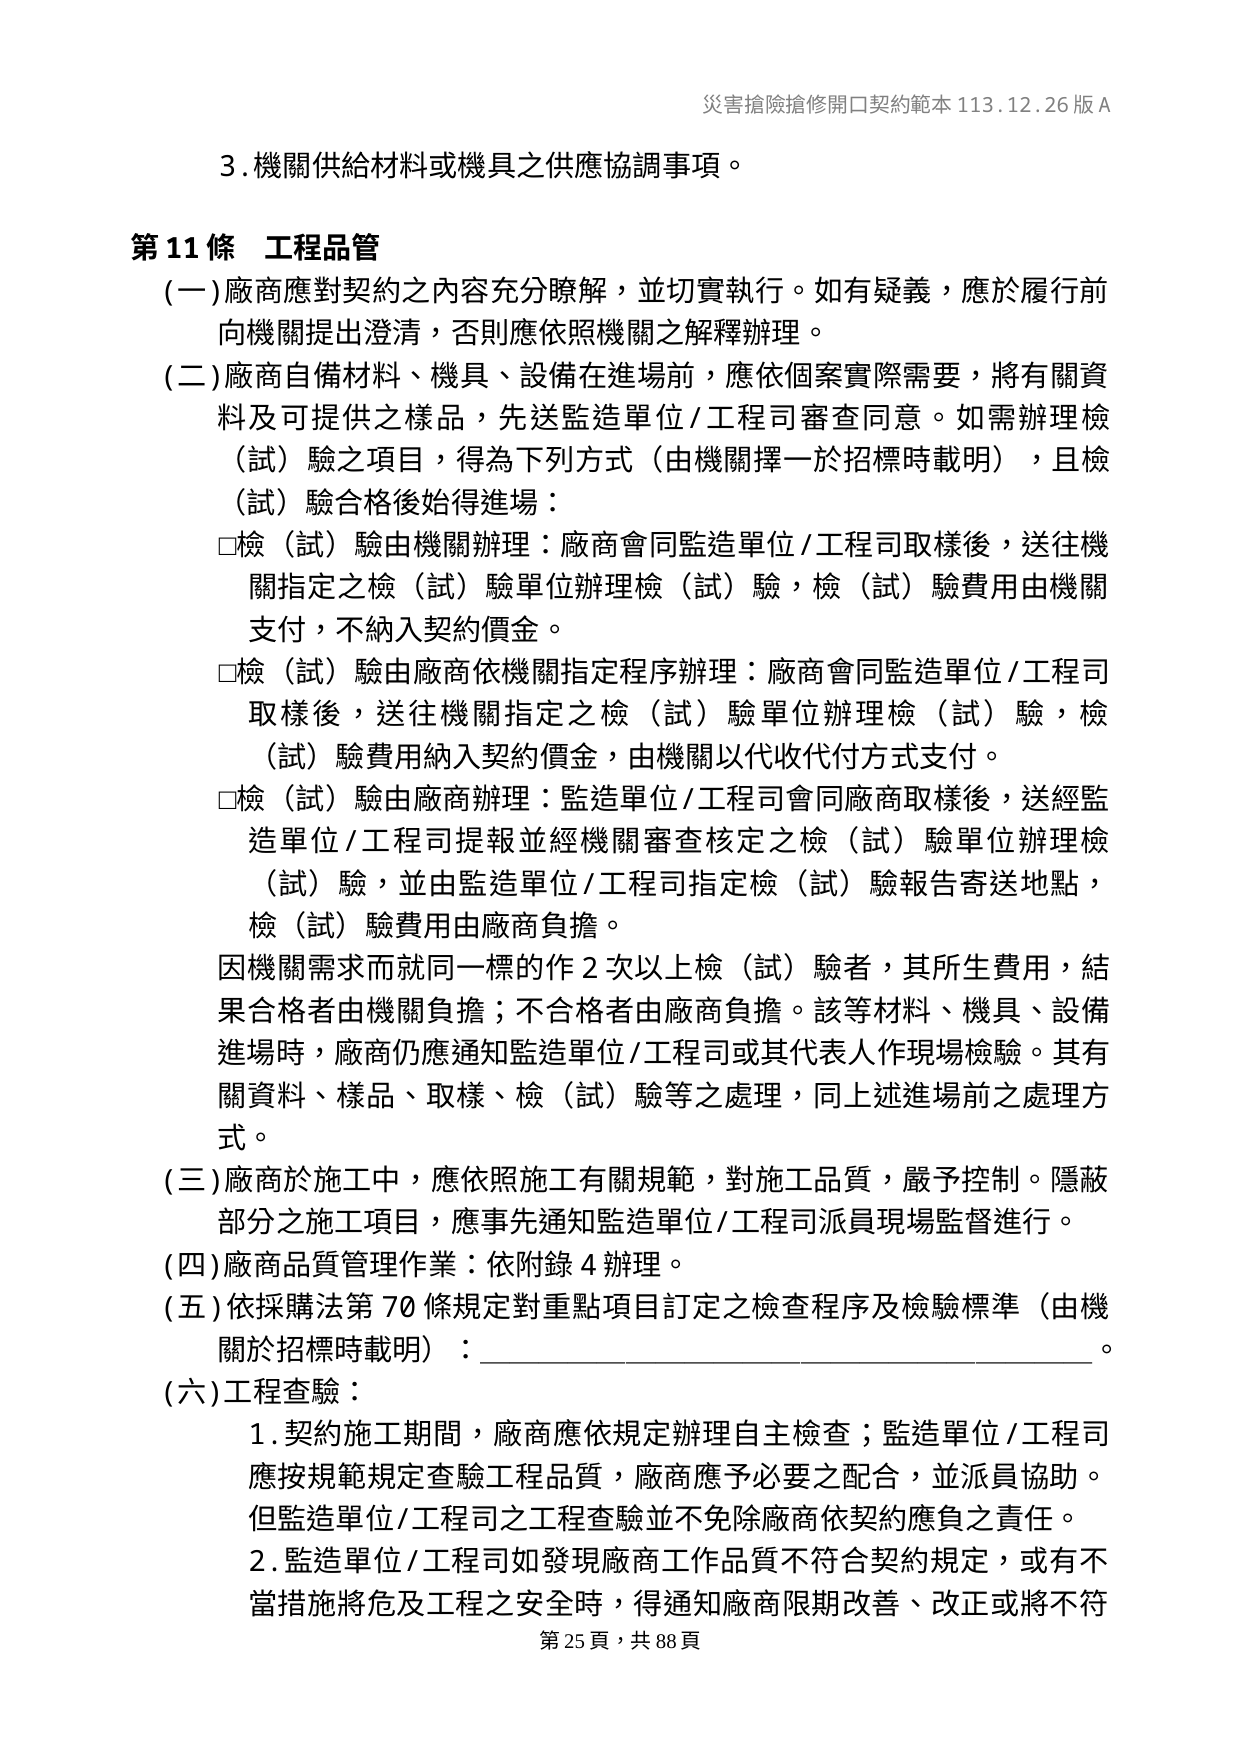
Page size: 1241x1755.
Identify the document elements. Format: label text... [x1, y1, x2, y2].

text (六)工程查驗： [159, 1368, 1110, 1411]
text (一)廠商應對契約之內容充分瞭解，並切實執行。如有疑義，應於履行前向機關提出澄清，否則應依照機關之解釋辦理。 [159, 267, 1110, 352]
text 1.契約施工期間，廠商應依規定辦理自主檢查；監造單位/工程司應按規範規定查驗工程品質，廠商應予必要之配合，並派員協助。但監造單位/工程司之工程查驗並不免除廠商依契約應負之責任。 [248, 1411, 1110, 1538]
text 第11條 工程品管 [130, 225, 1110, 267]
text (五)依採購法第70條規定對重點項目訂定之檢查程序及檢驗標準（由機關於招標時載明）：＿＿＿＿＿＿＿＿＿＿＿＿＿＿＿＿＿＿＿＿＿。 [159, 1284, 1110, 1368]
text 因機關需求而就同一標的作2次以上檢（試）驗者，其所生費用，結果合格者由機關負擔；不合格者由廠商負擔。該等材料、機具、設備進場時，廠商仍應通知監造單位/工程司或其代表人作現場檢驗。其有關資料、樣品、取樣、檢（試）驗等之處理，同上述進場前之處理方式。 [217, 945, 1110, 1157]
text (三)廠商於施工中，應依照施工有關規範，對施工品質，嚴予控制。隱蔽部分之施工項目，應事先通知監造單位/工程司派員現場監督進行。 [159, 1157, 1110, 1241]
text (二)廠商自備材料、機具、設備在進場前，應依個案實際需要，將有關資料及可提供之樣品，先送監造單位/工程司審查同意。如需辦理檢（試）驗之項目，得為下列方式（由機關擇一於招標時載明），且檢（試）驗合格後始得進場： [159, 352, 1110, 522]
text (四)廠商品質管理作業：依附錄4辦理。 [159, 1241, 1110, 1284]
text 2.監造單位/工程司如發現廠商工作品質不符合契約規定，或有不當措施將危及工程之安全時，得通知廠商限期改善、改正或將不符規定之部分拆除重做。廠商逾期未辦妥時，機關得要求廠商部分或全部停工，至廠商辦妥並經監造單位/工程司審查及機關書面同意後方可復工。廠商不得為此要求展延工期或補償。如主管機關或上級機關之工程施工查核小組發現上開施工品質及施工進度之缺失，而廠商未於期限內改善完成且未經該查核小組同意延長改善期限者，機關得通知廠商撤換工地負責人及品管人員或安全衛生管理人員。 [248, 1538, 1110, 1623]
text 3.機關供給材料或機具之供應協調事項。 [218, 143, 1110, 185]
text □檢（試）驗由廠商辦理：監造單位/工程司會同廠商取樣後，送經監造單位/工程司提報並經機關審查核定之檢（試）驗單位辦理檢（試）驗，並由監造單位/工程司指定檢（試）驗報告寄送地點，檢（試）驗費用由廠商負擔。 [218, 776, 1110, 945]
text □檢（試）驗由機關辦理：廠商會同監造單位/工程司取樣後，送往機關指定之檢（試）驗單位辦理檢（試）驗，檢（試）驗費用由機關支付，不納入契約價金。 [218, 522, 1110, 648]
text □檢（試）驗由廠商依機關指定程序辦理：廠商會同監造單位/工程司取樣後，送往機關指定之檢（試）驗單位辦理檢（試）驗，檢（試）驗費用納入契約價金，由機關以代收代付方式支付。 [218, 648, 1110, 776]
